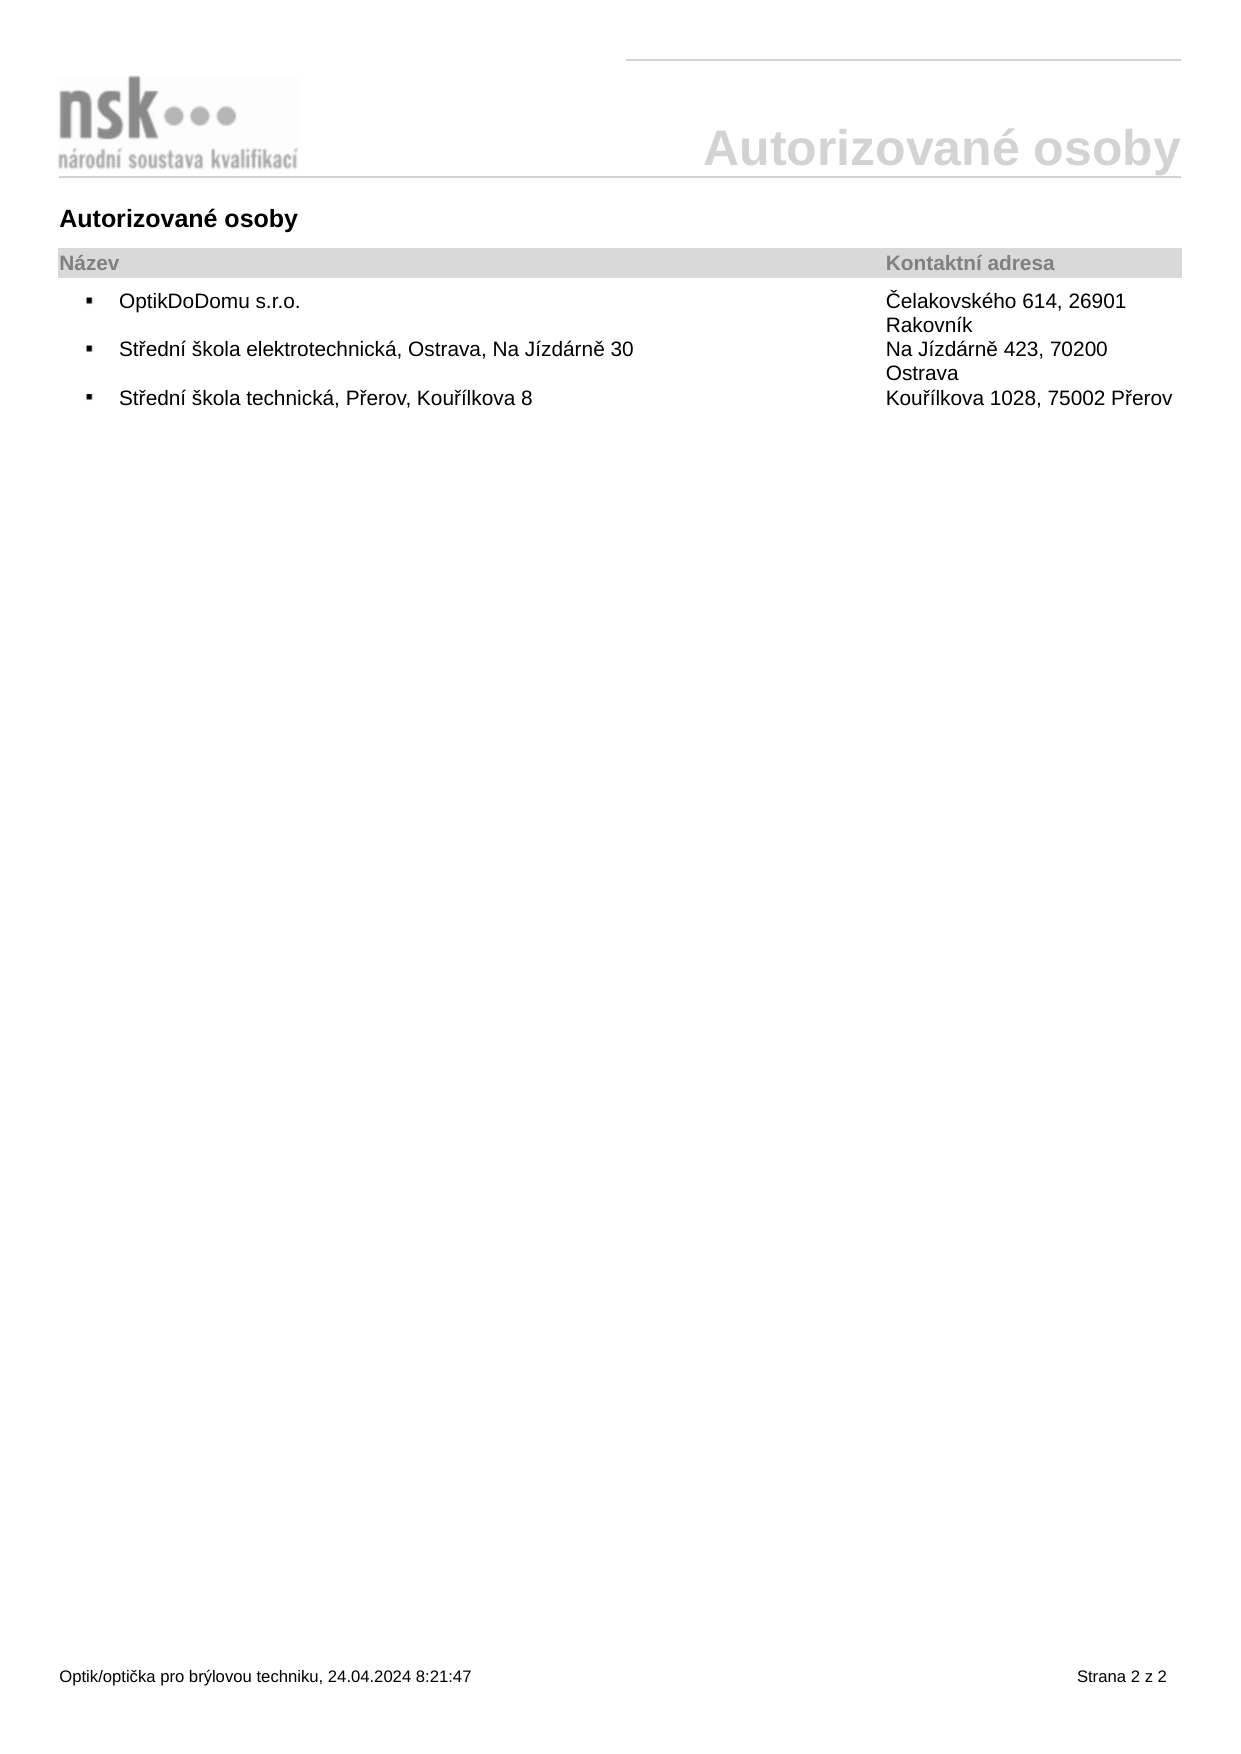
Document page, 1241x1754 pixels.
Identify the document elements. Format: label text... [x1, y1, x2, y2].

table_cell [481, 236, 617, 248]
table_cell [618, 170, 626, 176]
table_cell Střední škola elektrotechnická, Ostrava, Na Jízdárně 30 [119, 337, 886, 362]
table_cell [1167, 278, 1181, 289]
table_cell [59, 178, 1181, 194]
table_cell [1167, 410, 1181, 710]
table_cell [618, 710, 626, 1010]
table_cell [119, 1010, 481, 1310]
table_cell [1167, 1484, 1181, 1658]
table_cell [886, 1310, 1167, 1484]
table_cell [626, 236, 860, 248]
table_cell OptikDoDomu s.r.o. [119, 289, 886, 314]
table_cell [626, 278, 860, 289]
table_cell [860, 710, 886, 1010]
table_cell [1167, 1310, 1181, 1484]
table_cell [860, 278, 886, 289]
table_cell [481, 410, 617, 710]
table_cell [481, 194, 617, 200]
table_cell [1167, 1010, 1181, 1310]
table_cell [59, 194, 119, 200]
table_cell Střední škola technická, Přerov, Kouřílkova 8 [119, 386, 886, 410]
table_cell [618, 1010, 626, 1310]
table_cell [481, 710, 617, 1010]
table_cell [481, 314, 617, 337]
table_cell [119, 1310, 481, 1484]
table_cell [886, 194, 1167, 200]
table_cell [59, 1010, 119, 1310]
table_cell Čelakovského 614, 26901 Rakovník [886, 289, 1181, 337]
table_cell [59, 278, 119, 288]
table_cell Autorizované osoby [59, 200, 1181, 236]
table_cell [119, 171, 481, 176]
table_cell [886, 236, 1167, 248]
table_cell [618, 194, 626, 200]
table_cell [59, 362, 119, 386]
table_cell [618, 1310, 626, 1484]
table_cell [481, 171, 617, 176]
table_cell [860, 314, 886, 337]
table_cell [1167, 194, 1181, 200]
table_cell [1167, 236, 1181, 248]
table_cell [119, 278, 481, 289]
table_cell [1167, 1658, 1181, 1694]
picture [59, 288, 119, 313]
table_cell Optik/optička pro brýlovou techniku, 24.04.2024 8:21:47 [59, 1658, 860, 1694]
table_cell Kouřílkova 1028, 75002 Přerov [886, 386, 1181, 410]
table_cell [119, 314, 481, 337]
table_cell [618, 1484, 626, 1658]
table_cell [626, 1010, 860, 1310]
table_cell [59, 171, 119, 176]
table_cell [618, 410, 626, 710]
table_cell [886, 278, 1167, 289]
table_cell [119, 236, 481, 248]
table_cell [619, 59, 626, 170]
table_cell [59, 710, 119, 1010]
table_cell [860, 1010, 886, 1310]
table_cell [626, 710, 860, 1010]
table_cell [626, 410, 860, 710]
picture [59, 386, 119, 409]
table_cell [860, 194, 886, 200]
table_cell [119, 410, 481, 710]
table_cell [886, 1484, 1167, 1658]
table_cell [59, 236, 119, 248]
table_cell [59, 314, 119, 336]
table_cell [626, 1484, 860, 1658]
table_cell [626, 194, 860, 200]
table_cell [886, 710, 1167, 1010]
table_cell [618, 278, 626, 289]
table_cell [119, 1484, 481, 1658]
table_cell Kontaktní adresa [886, 250, 1180, 277]
table_cell [119, 194, 481, 200]
table_cell [618, 362, 626, 386]
table_cell [481, 362, 617, 386]
table_cell [860, 236, 886, 248]
table_cell [626, 1310, 860, 1484]
table_cell [1167, 710, 1181, 1010]
table_cell [860, 410, 886, 710]
table_cell [860, 1310, 886, 1484]
table_cell [59, 1484, 119, 1658]
table_cell [481, 278, 617, 289]
table_cell [618, 314, 626, 337]
picture [59, 336, 119, 361]
table_cell [886, 1010, 1167, 1310]
table_cell [886, 410, 1167, 710]
table_cell [860, 362, 886, 386]
table_cell Na Jízdárně 423, 70200 Ostrava [886, 337, 1181, 386]
table_cell [626, 314, 860, 337]
table_cell [119, 710, 481, 1010]
picture [57, 59, 619, 171]
table_cell Autorizované osoby [626, 61, 1181, 176]
table_cell [860, 1484, 886, 1658]
table_cell Strana 2 z 2 [860, 1658, 1167, 1694]
table_cell [481, 1010, 617, 1310]
table_cell Název [60, 250, 885, 277]
table_cell [481, 1310, 617, 1484]
table_cell [119, 362, 481, 386]
table_cell [59, 1310, 119, 1484]
table_cell [481, 1484, 617, 1658]
table_cell [618, 236, 626, 248]
table_cell [626, 362, 860, 386]
table_cell [59, 410, 119, 710]
